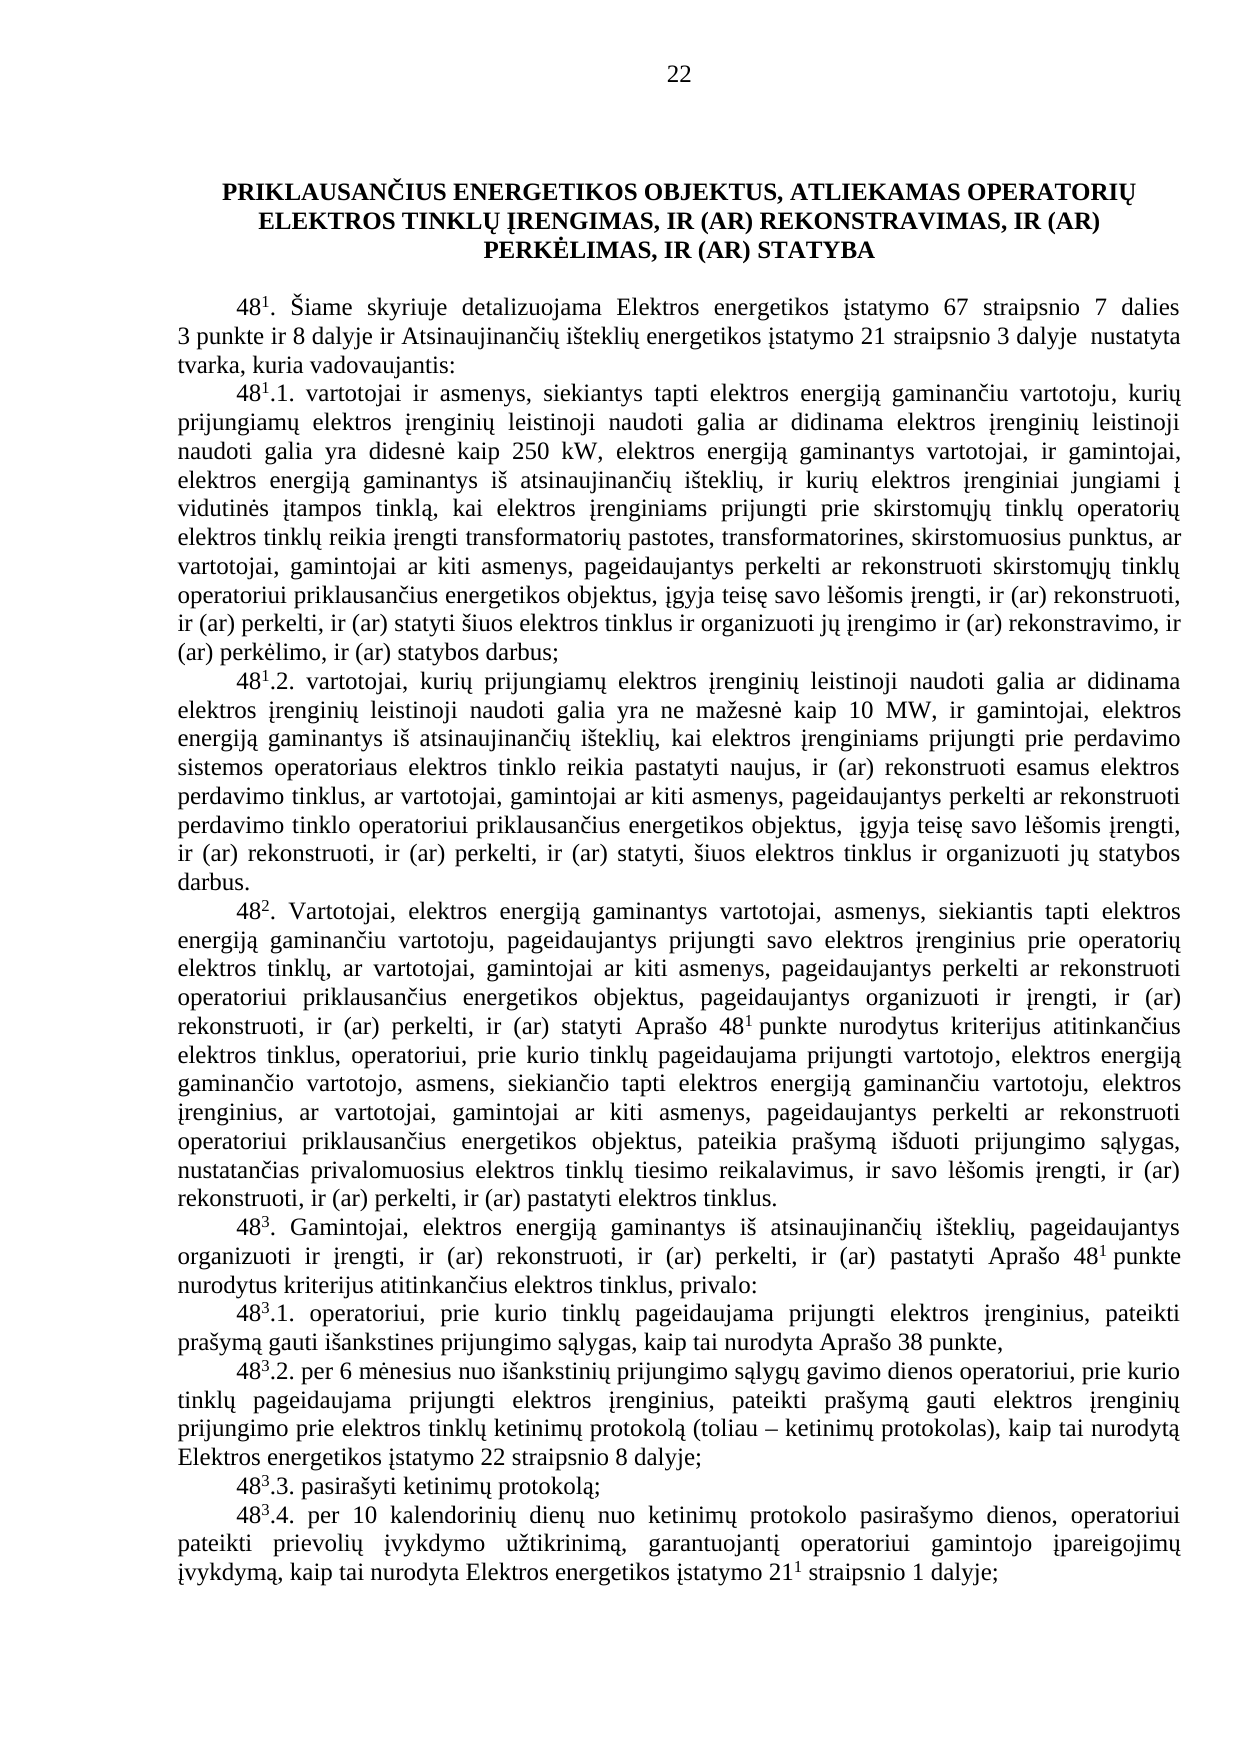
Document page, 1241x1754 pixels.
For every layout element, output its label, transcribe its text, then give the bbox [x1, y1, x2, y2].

text 482. Vartotojai, elektros energiją gaminantys vartotojai, asmenys, siekiantis tapti elektros energiją gaminančiu vartotoju, pageidaujantys prijungti savo elektros įrenginius prie operatorių elektros tinklų, ar vartotojai, gamintojai ar kiti asmenys, pageidaujantys perkelti ar rekonstruoti operatoriui priklausančius energetikos objektus, pageidaujantys organizuoti ir įrengti, ir (ar) rekonstruoti, ir (ar) perkelti, ir (ar) statyti Aprašo 481 punkte nurodytus kriterijus atitinkančius elektros tinklus, operatoriui, prie kurio tinklų pageidaujama prijungti vartotojo, elektros energiją gaminančio vartotojo, asmens, siekiančio tapti elektros energiją gaminančiu vartotoju, elektros įrenginius, ar vartotojai, gamintojai ar kiti asmenys, pageidaujantys perkelti ar rekonstruoti operatoriui priklausančius energetikos objektus, pateikia prašymą išduoti prijungimo sąlygas, nustatančias privalomuosius elektros tinklų tiesimo reikalavimus, ir savo lėšomis įrengti, ir (ar) rekonstruoti, ir (ar) perkelti, ir (ar) pastatyti elektros tinklus. [177, 896, 1181, 1212]
text 483.3. pasirašyti ketinimų protokolą; [177, 1471, 1181, 1500]
text 481.2. vartotojai, kurių prijungiamų elektros įrenginių leistinoji naudoti galia ar didinama elektros įrenginių leistinoji naudoti galia yra ne mažesnė kaip 10 MW, ir gamintojai, elektros energiją gaminantys iš atsinaujinančių išteklių, kai elektros įrenginiams prijungti prie perdavimo sistemos operatoriaus elektros tinklo reikia pastatyti naujus, ir (ar) rekonstruoti esamus elektros perdavimo tinklus, ar vartotojai, gamintojai ar kiti asmenys, pageidaujantys perkelti ar rekonstruoti perdavimo tinklo operatoriui priklausančius energetikos objektus, įgyja teisę savo lėšomis įrengti, ir (ar) rekonstruoti, ir (ar) perkelti, ir (ar) statyti, šiuos elektros tinklus ir organizuoti jų statybos darbus. [177, 666, 1181, 896]
text 483. Gamintojai, elektros energiją gaminantys iš atsinaujinančių išteklių, pageidaujantys organizuoti ir įrengti, ir (ar) rekonstruoti, ir (ar) perkelti, ir (ar) pastatyti Aprašo 481 punkte nurodytus kriterijus atitinkančius elektros tinklus, privalo: [177, 1212, 1181, 1298]
text 483.2. per 6 mėnesius nuo išankstinių prijungimo sąlygų gavimo dienos operatoriui, prie kurio tinklų pageidaujama prijungti elektros įrenginius, pateikti prašymą gauti elektros įrenginių prijungimo prie elektros tinklų ketinimų protokolą (toliau – ketinimų protokolas), kaip tai nurodytą Elektros energetikos įstatymo 22 straipsnio 8 dalyje; [177, 1356, 1181, 1471]
text 483.1. operatoriui, prie kurio tinklų pageidaujama prijungti elektros įrenginius, pateikti prašymą gauti išankstines prijungimo sąlygas, kaip tai nurodyta Aprašo 38 punkte, [177, 1298, 1181, 1356]
text 481. Šiame skyriuje detalizuojama Elektros energetikos įstatymo 67 straipsnio 7 dalies 3 punkte ir 8 dalyje ir Atsinaujinančių išteklių energetikos įstatymo 21 straipsnio 3 dalyje nustatyta tvarka, kuria vadovaujantis: [177, 292, 1181, 378]
text 483.4. per 10 kalendorinių dienų nuo ketinimų protokolo pasirašymo dienos, operatoriui pateikti prievolių įvykdymo užtikrinimą, garantuojantį operatoriui gamintojo įpareigojimų įvykdymą, kaip tai nurodyta Elektros energetikos įstatymo 211 straipsnio 1 dalyje; [177, 1500, 1181, 1586]
text 481.1. vartotojai ir asmenys, siekiantys tapti elektros energiją gaminančiu vartotoju, kurių prijungiamų elektros įrenginių leistinoji naudoti galia ar didinama elektros įrenginių leistinoji naudoti galia yra didesnė kaip 250 kW, elektros energiją gaminantys vartotojai, ir gamintojai, elektros energiją gaminantys iš atsinaujinančių išteklių, ir kurių elektros įrenginiai jungiami į vidutinės įtampos tinklą, kai elektros įrenginiams prijungti prie skirstomųjų tinklų operatorių elektros tinklų reikia įrengti transformatorių pastotes, transformatorines, skirstomuosius punktus, ar vartotojai, gamintojai ar kiti asmenys, pageidaujantys perkelti ar rekonstruoti skirstomųjų tinklų operatoriui priklausančius energetikos objektus, įgyja teisę savo lėšomis įrengti, ir (ar) rekonstruoti, ir (ar) perkelti, ir (ar) statyti šiuos elektros tinklus ir organizuoti jų įrengimo ir (ar) rekonstravimo, ir (ar) perkėlimo, ir (ar) statybos darbus; [177, 378, 1181, 666]
text PRIKLAUSANČIUS ENERGETIKOS OBJEKTUS, ATLIEKAMAS OPERATORIŲ ELEKTROS TINKLŲ ĮRENGIMAS, IR (AR) REKONSTRAVIMAS, IR (AR) PERKĖLIMAS, IR (AR) STATYBA [177, 177, 1181, 263]
